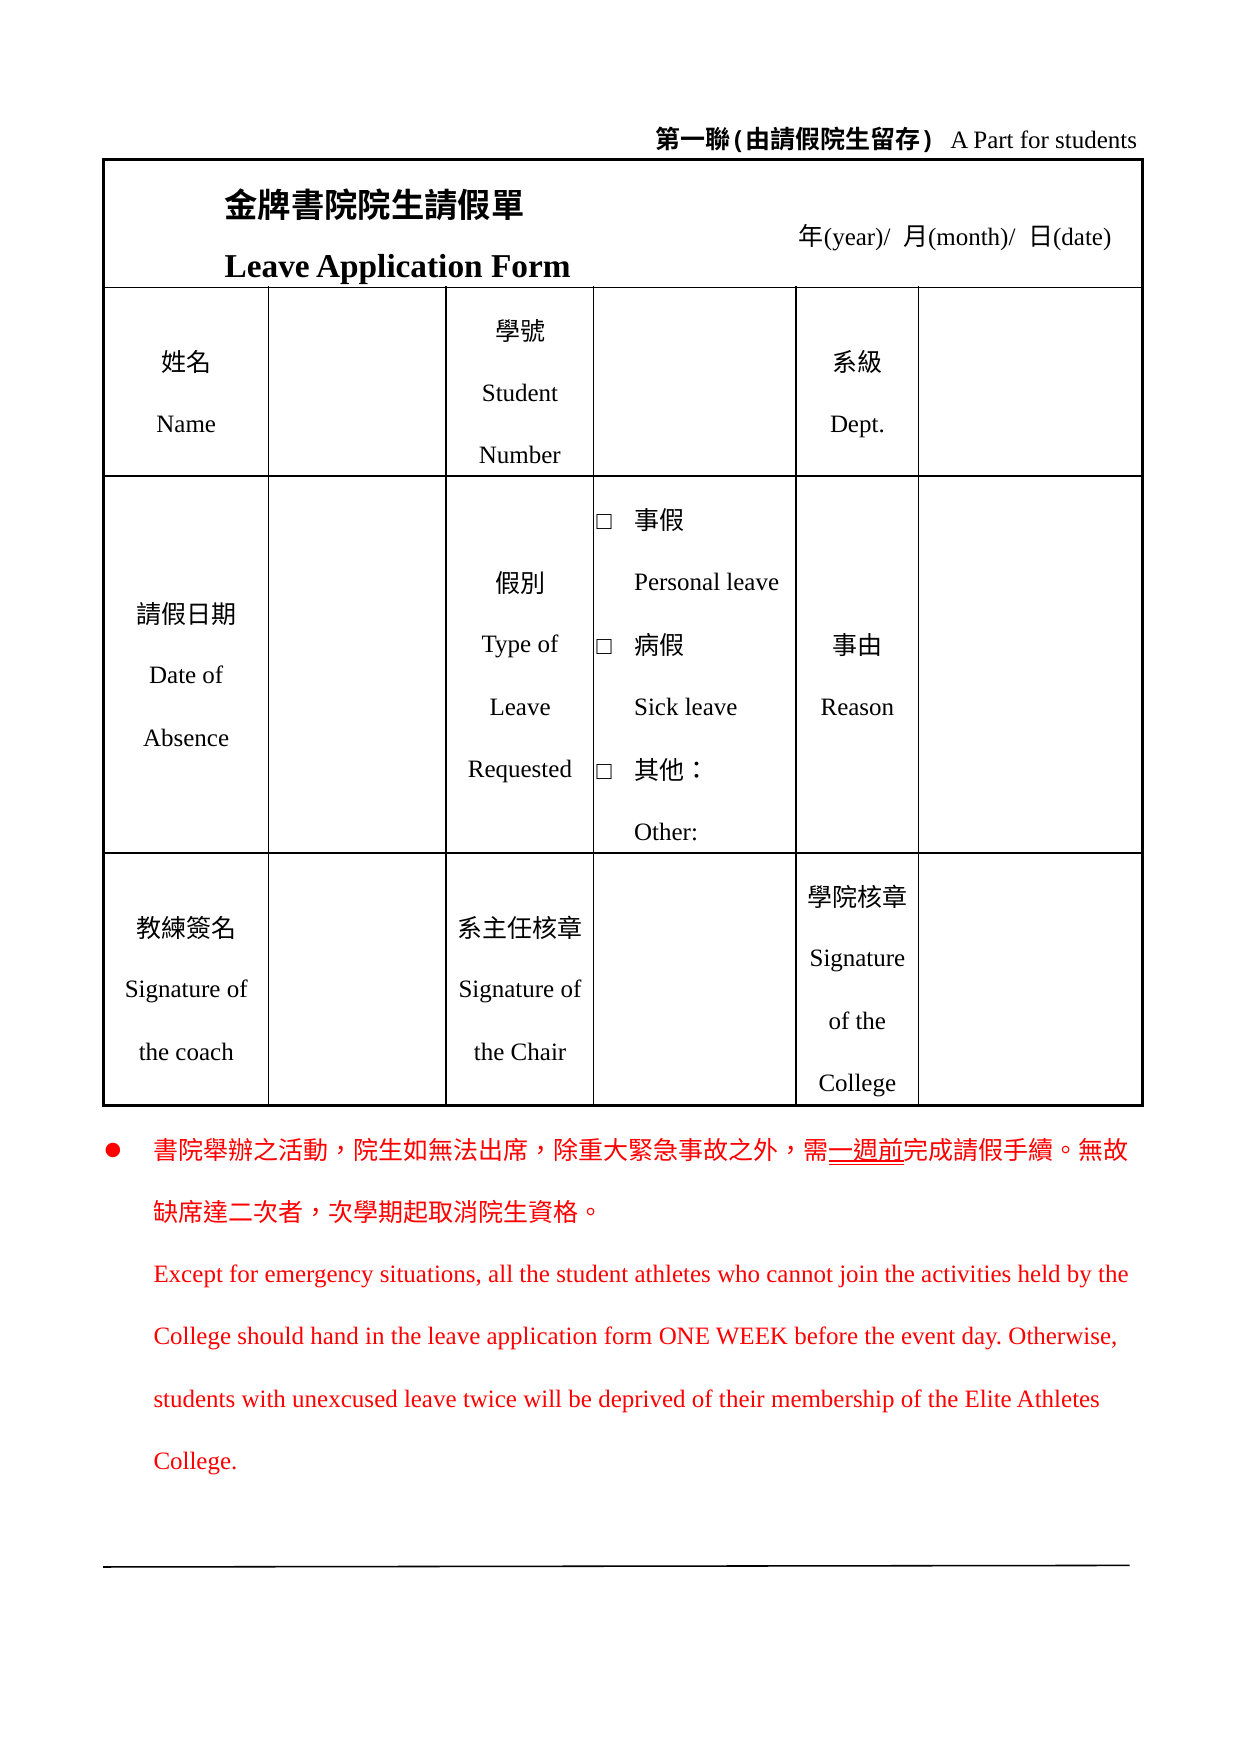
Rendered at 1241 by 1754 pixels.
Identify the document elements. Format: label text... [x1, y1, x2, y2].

table_cell 系主任核章 Signature of the Chair [447, 854, 593, 1103]
text Except for emergency situations, all the student athletes who cannot join the activities held by the College should hand in the leave application form ONE WEEK before the event day. Otherwise, students with unexcused leave twice will be deprived of their membership of the Elite Athletes College. [153, 1232, 1137, 1482]
table_cell 姓名 Name [105, 288, 268, 475]
table_cell [269, 854, 445, 1103]
table_cell 教練簽名 Signature of the coach [105, 854, 268, 1103]
list 書院舉辦之活動，院生如無法出席，除重大緊急事故之外，需一週前完成請假手續。無故缺席達二次者，次學期起取消院生資格。 [103, 1107, 1137, 1232]
table_cell 學號 Student Number [447, 288, 593, 475]
text 第一聯(由請假院生留存) A Part for students [103, 96, 1137, 158]
table_cell 學院核章 Signature of the College [797, 854, 918, 1103]
table_header 金牌書院院生請假單 Leave Application Form [105, 161, 796, 286]
table_cell 請假日期 Date of Absence [105, 477, 268, 852]
table_cell [594, 854, 795, 1103]
table_cell [594, 288, 795, 475]
table_cell [919, 854, 1141, 1103]
table_cell [269, 288, 445, 475]
table_cell 系級 Dept. [797, 288, 918, 475]
table_cell 事假 Personal leave 病假 Sick leave 其他： Other: [594, 477, 795, 852]
table_cell [919, 477, 1141, 852]
table_cell [919, 288, 1141, 475]
table_header 年(year)/ 月(month)/ 日(date) [796, 161, 1141, 286]
table_cell 假別 Type of Leave Requested [447, 477, 593, 852]
table_cell [269, 477, 445, 852]
table_cell 事由 Reason [797, 477, 918, 852]
